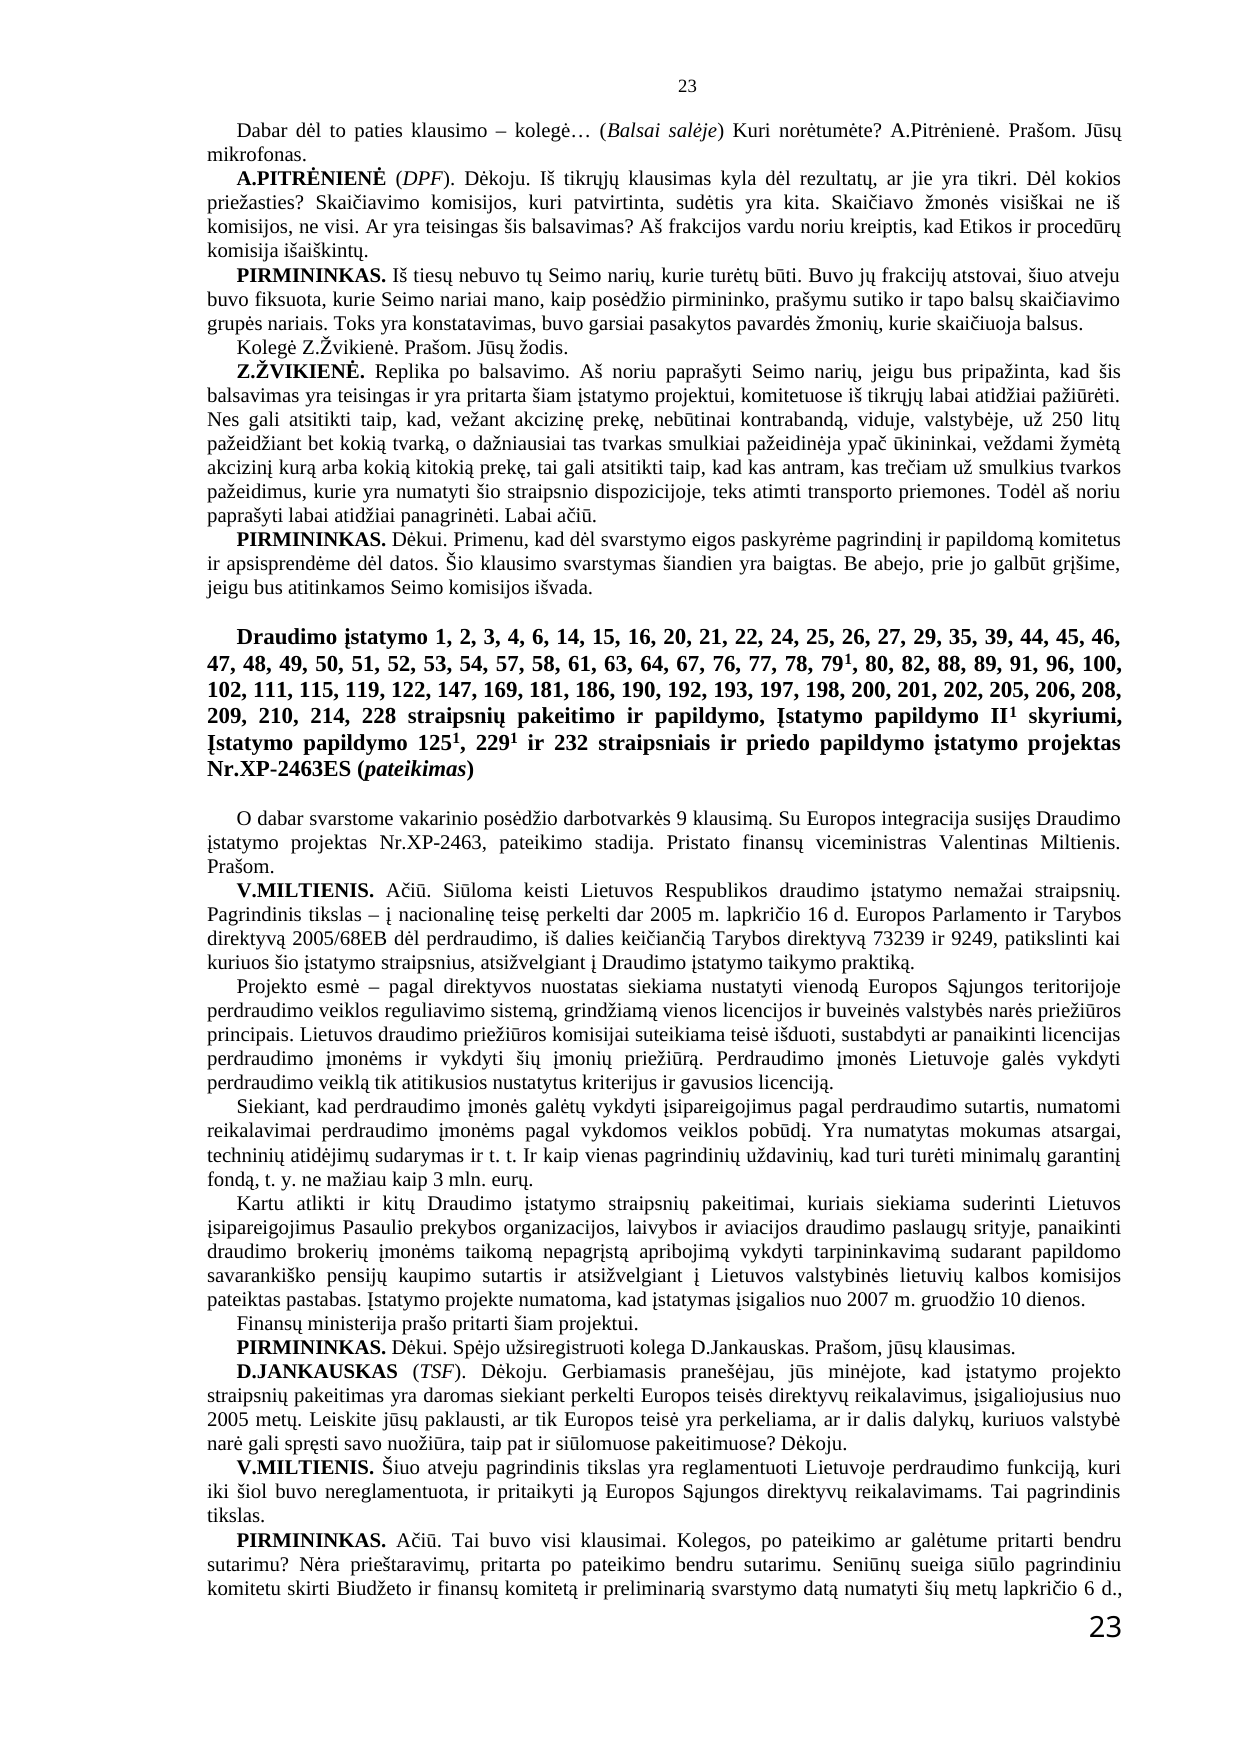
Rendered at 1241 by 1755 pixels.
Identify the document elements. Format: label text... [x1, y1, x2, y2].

text Dabar dėl to paties klausimo – kolegė… (Balsai salėje) Kuri norėtumėte? A.Pitrėnienė. Prašom. Jūsų mikrofonas. [207, 118, 1122, 166]
text PIRMININKAS. Ačiū. Tai buvo visi klausimai. Kolegos, po pateikimo ar galėtume pritarti bendru sutarimu? Nėra prieštaravimų, pritarta po pateikimo bendru sutarimu. Seniūnų sueiga siūlo pagrindiniu komitetu skirti Biudžeto ir finansų komitetą ir preliminarią svarstymo datą numatyti šių metų lapkričio 6 d., [207, 1527, 1122, 1600]
text Finansų ministerija prašo pritarti šiam projektui. [207, 1311, 1122, 1335]
text Draudimo įstatymo 1, 2, 3, 4, 6, 14, 15, 16, 20, 21, 22, 24, 25, 26, 27, 29, 35, 39, 44, 45, 46, 47, 48, 49, 50, 51, 52, 53, 54, 57, 58, 61, 63, 64, 67, 76, 77, 78, 791, 80, 82, 88, 89, 91, 96, 100, 102, 111, 115, 119, 122, 147, 169, 181, 186, 190, 192, 193, 197, 198, 200, 201, 202, 205, 206, 208, 209, 210, 214, 228 straipsnių pakeitimo ir papildymo, Įstatymo papildymo II1 skyriumi, Įstatymo papildymo 1251, 2291 ir 232 straipsniais ir priedo papildymo įstatymo projektas Nr.XP-2463ES (pateikimas) [207, 623, 1122, 782]
text Projekto esmė – pagal direktyvos nuostatas siekiama nustatyti vienodą Europos Sąjungos teritorijoje perdraudimo veiklos reguliavimo sistemą, grindžiamą vienos licencijos ir buveinės valstybės narės priežiūros principais. Lietuvos draudimo priežiūros komisijai suteikiama teisė išduoti, sustabdyti ar panaikinti licencijas perdraudimo įmonėms ir vykdyti šių įmonių priežiūrą. Perdraudimo įmonės Lietuvoje galės vykdyti perdraudimo veiklą tik atitikusios nustatytus kriterijus ir gavusios licenciją. [207, 974, 1122, 1094]
text PIRMININKAS. Dėkui. Primenu, kad dėl svarstymo eigos paskyrėme pagrindinį ir papildomą komitetus ir apsisprendėme dėl datos. Šio klausimo svarstymas šiandien yra baigtas. Be abejo, prie jo galbūt grįšime, jeigu bus atitinkamos Seimo komisijos išvada. [207, 527, 1122, 599]
text V.MILTIENIS. Šiuo atveju pagrindinis tikslas yra reglamentuoti Lietuvoje perdraudimo funkciją, kuri iki šiol buvo nereglamentuota, ir pritaikyti ją Europos Sąjungos direktyvų reikalavimams. Tai pagrindinis tikslas. [207, 1455, 1122, 1527]
text PIRMININKAS. Dėkui. Spėjo užsiregistruoti kolega D.Jankauskas. Prašom, jūsų klausimas. [207, 1335, 1122, 1359]
text D.JANKAUSKAS (TSF). Dėkoju. Gerbiamasis pranešėjau, jūs minėjote, kad įstatymo projekto straipsnių pakeitimas yra daromas siekiant perkelti Europos teisės direktyvų reikalavimus, įsigaliojusius nuo 2005 metų. Leiskite jūsų paklausti, ar tik Europos teisė yra perkeliama, ar ir dalis dalykų, kuriuos valstybė narė gali spręsti savo nuožiūra, taip pat ir siūlomuose pakeitimuose? Dėkoju. [207, 1359, 1122, 1455]
text Kolegė Z.Žvikienė. Prašom. Jūsų žodis. [207, 335, 1122, 359]
text Z.ŽVIKIENĖ. Replika po balsavimo. Aš noriu paprašyti Seimo narių, jeigu bus pripažinta, kad šis balsavimas yra teisingas ir yra pritarta šiam įstatymo projektui, komitetuose iš tikrųjų labai atidžiai pažiūrėti. Nes gali atsitikti taip, kad, vežant akcizinę prekę, nebūtinai kontrabandą, viduje, valstybėje, už 250 litų pažeidžiant bet kokią tvarką, o dažniausiai tas tvarkas smulkiai pažeidinėja ypač ūkininkai, veždami žymėtą akcizinį kurą arba kokią kitokią prekę, tai gali atsitikti taip, kad kas antram, kas trečiam už smulkius tvarkos pažeidimus, kurie yra numatyti šio straipsnio dispozicijoje, teks atimti transporto priemones. Todėl aš noriu paprašyti labai atidžiai panagrinėti. Labai ačiū. [207, 359, 1122, 527]
text PIRMININKAS. Iš tiesų nebuvo tų Seimo narių, kurie turėtų būti. Buvo jų frakcijų atstovai, šiuo atveju buvo fiksuota, kurie Seimo nariai mano, kaip posėdžio pirmininko, prašymu sutiko ir tapo balsų skaičiavimo grupės nariais. Toks yra konstatavimas, buvo garsiai pasakytos pavardės žmonių, kurie skaičiuoja balsus. [207, 262, 1122, 335]
text O dabar svarstome vakarinio posėdžio darbotvarkės 9 klausimą. Su Europos integracija susijęs Draudimo įstatymo projektas Nr.XP-2463, pateikimo stadija. Pristato finansų viceministras Valentinas Miltienis. Prašom. [207, 806, 1122, 878]
text V.MILTIENIS. Ačiū. Siūloma keisti Lietuvos Respublikos draudimo įstatymo nemažai straipsnių. Pagrindinis tikslas – į nacionalinę teisę perkelti dar 2005 m. lapkričio 16 d. Europos Parlamento ir Tarybos direktyvą 2005/68EB dėl perdraudimo, iš dalies keičiančią Tarybos direktyvą 73239 ir 9249, patikslinti kai kuriuos šio įstatymo straipsnius, atsižvelgiant į Draudimo įstatymo taikymo praktiką. [207, 878, 1122, 974]
text A.PITRĖNIENĖ (DPF). Dėkoju. Iš tikrųjų klausimas kyla dėl rezultatų, ar jie yra tikri. Dėl kokios priežasties? Skaičiavimo komisijos, kuri patvirtinta, sudėtis yra kita. Skaičiavo žmonės visiškai ne iš komisijos, ne visi. Ar yra teisingas šis balsavimas? Aš frakcijos vardu noriu kreiptis, kad Etikos ir procedūrų komisija išaiškintų. [207, 166, 1122, 262]
text Siekiant, kad perdraudimo įmonės galėtų vykdyti įsipareigojimus pagal perdraudimo sutartis, numatomi reikalavimai perdraudimo įmonėms pagal vykdomos veiklos pobūdį. Yra numatytas mokumas atsargai, techninių atidėjimų sudarymas ir t. t. Ir kaip vienas pagrindinių uždavinių, kad turi turėti minimalų garantinį fondą, t. y. ne mažiau kaip 3 mln. eurų. [207, 1094, 1122, 1191]
text Kartu atlikti ir kitų Draudimo įstatymo straipsnių pakeitimai, kuriais siekiama suderinti Lietuvos įsipareigojimus Pasaulio prekybos organizacijos, laivybos ir aviacijos draudimo paslaugų srityje, panaikinti draudimo brokerių įmonėms taikomą nepagrįstą apribojimą vykdyti tarpininkavimą sudarant papildomo savarankiško pensijų kaupimo sutartis ir atsižvelgiant į Lietuvos valstybinės lietuvių kalbos komisijos pateiktas pastabas. Įstatymo projekte numatoma, kad įstatymas įsigalios nuo 2007 m. gruodžio 10 dienos. [207, 1191, 1122, 1311]
